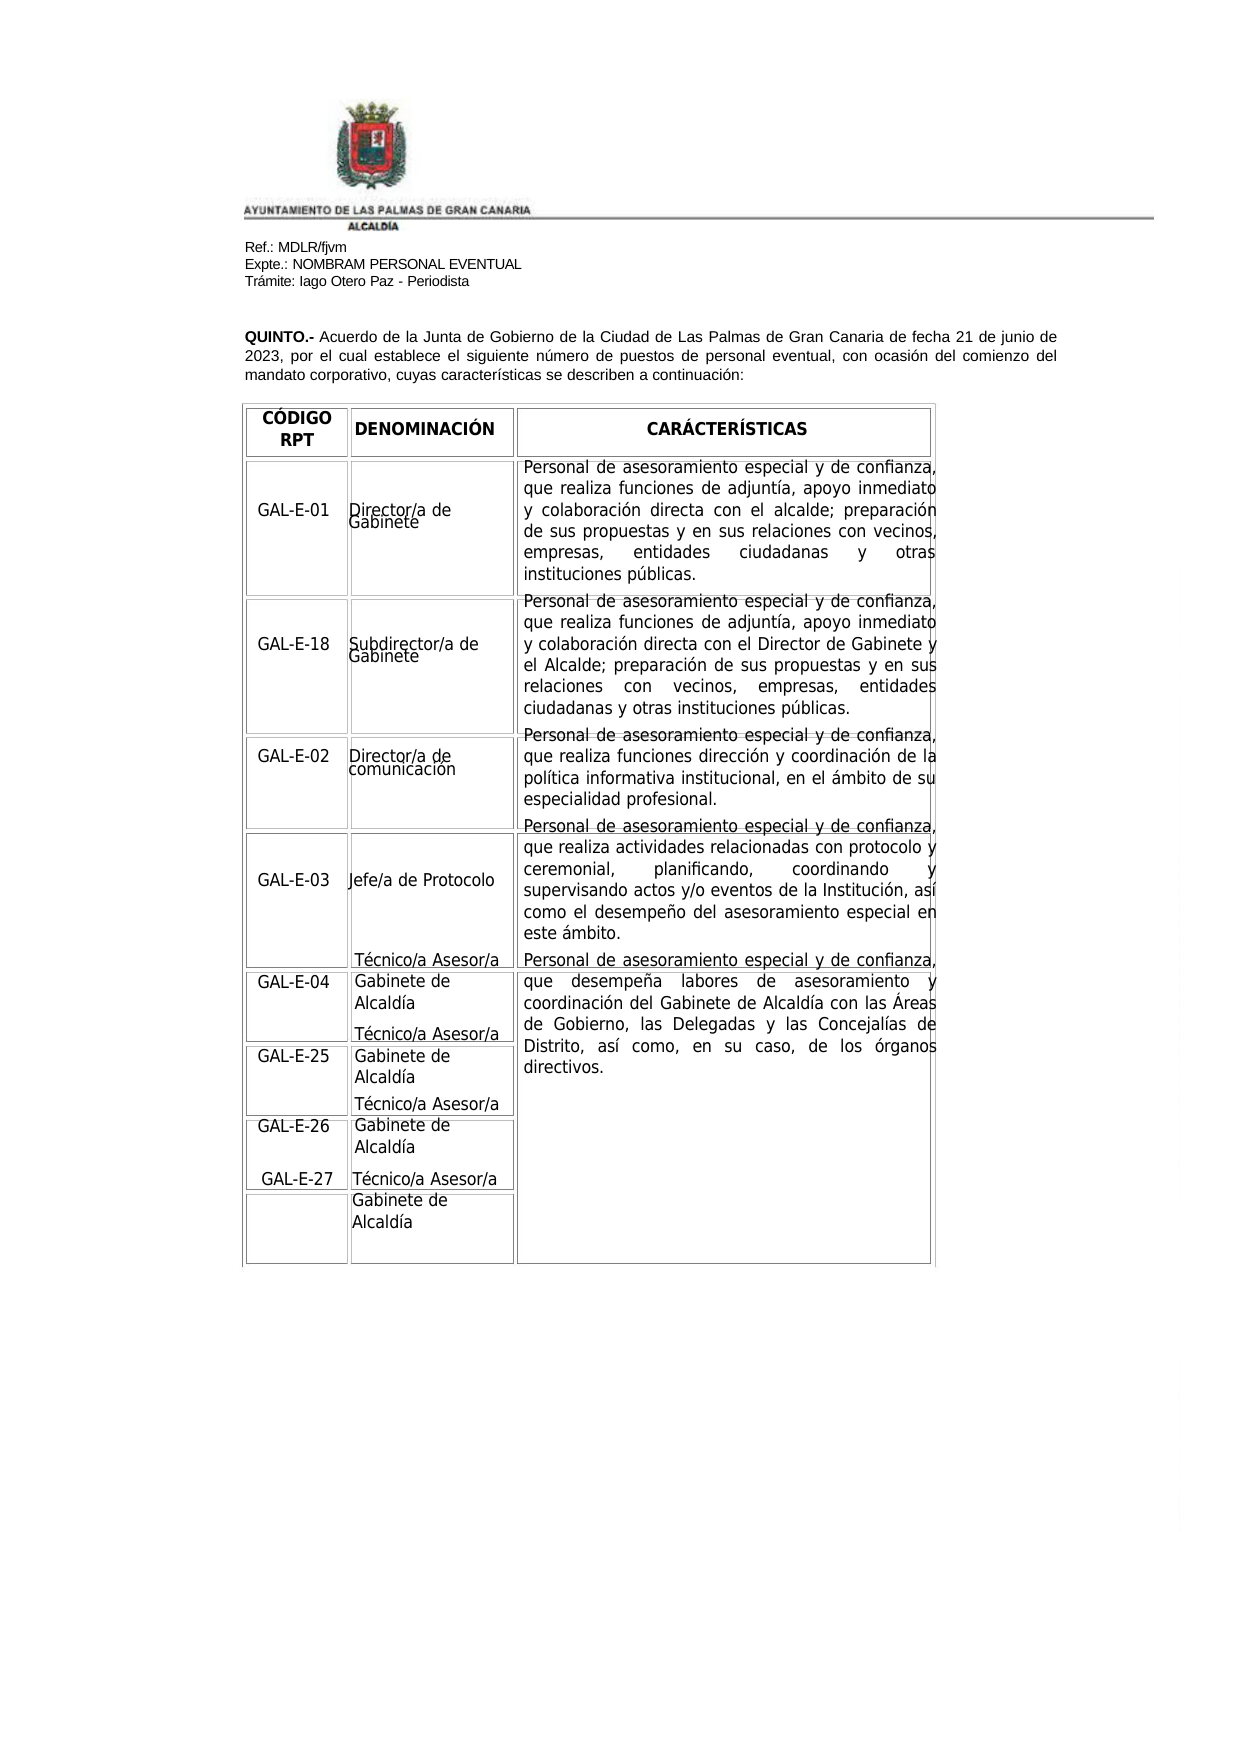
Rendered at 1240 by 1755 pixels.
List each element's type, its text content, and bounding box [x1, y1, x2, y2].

table_cell [27, 816, 143, 950]
text Expte.: NOMBRAM PERSONAL EVENTUAL Trámite: Iago Otero Paz - Periodista [1180, 256, 1229, 289]
table_header [27, 408, 143, 457]
table_cell [27, 950, 143, 1094]
table_cell [27, 1094, 143, 1158]
text GAL-E-27 Técnico/a Asesor/a Gabinete de [1180, 1168, 1229, 1211]
table_cell [27, 725, 143, 816]
text Alcaldía [1180, 1211, 1229, 1232]
text Ref.: MDLR/fjvm [1180, 239, 1229, 256]
table_cell [27, 457, 143, 591]
table_cell [27, 591, 143, 725]
